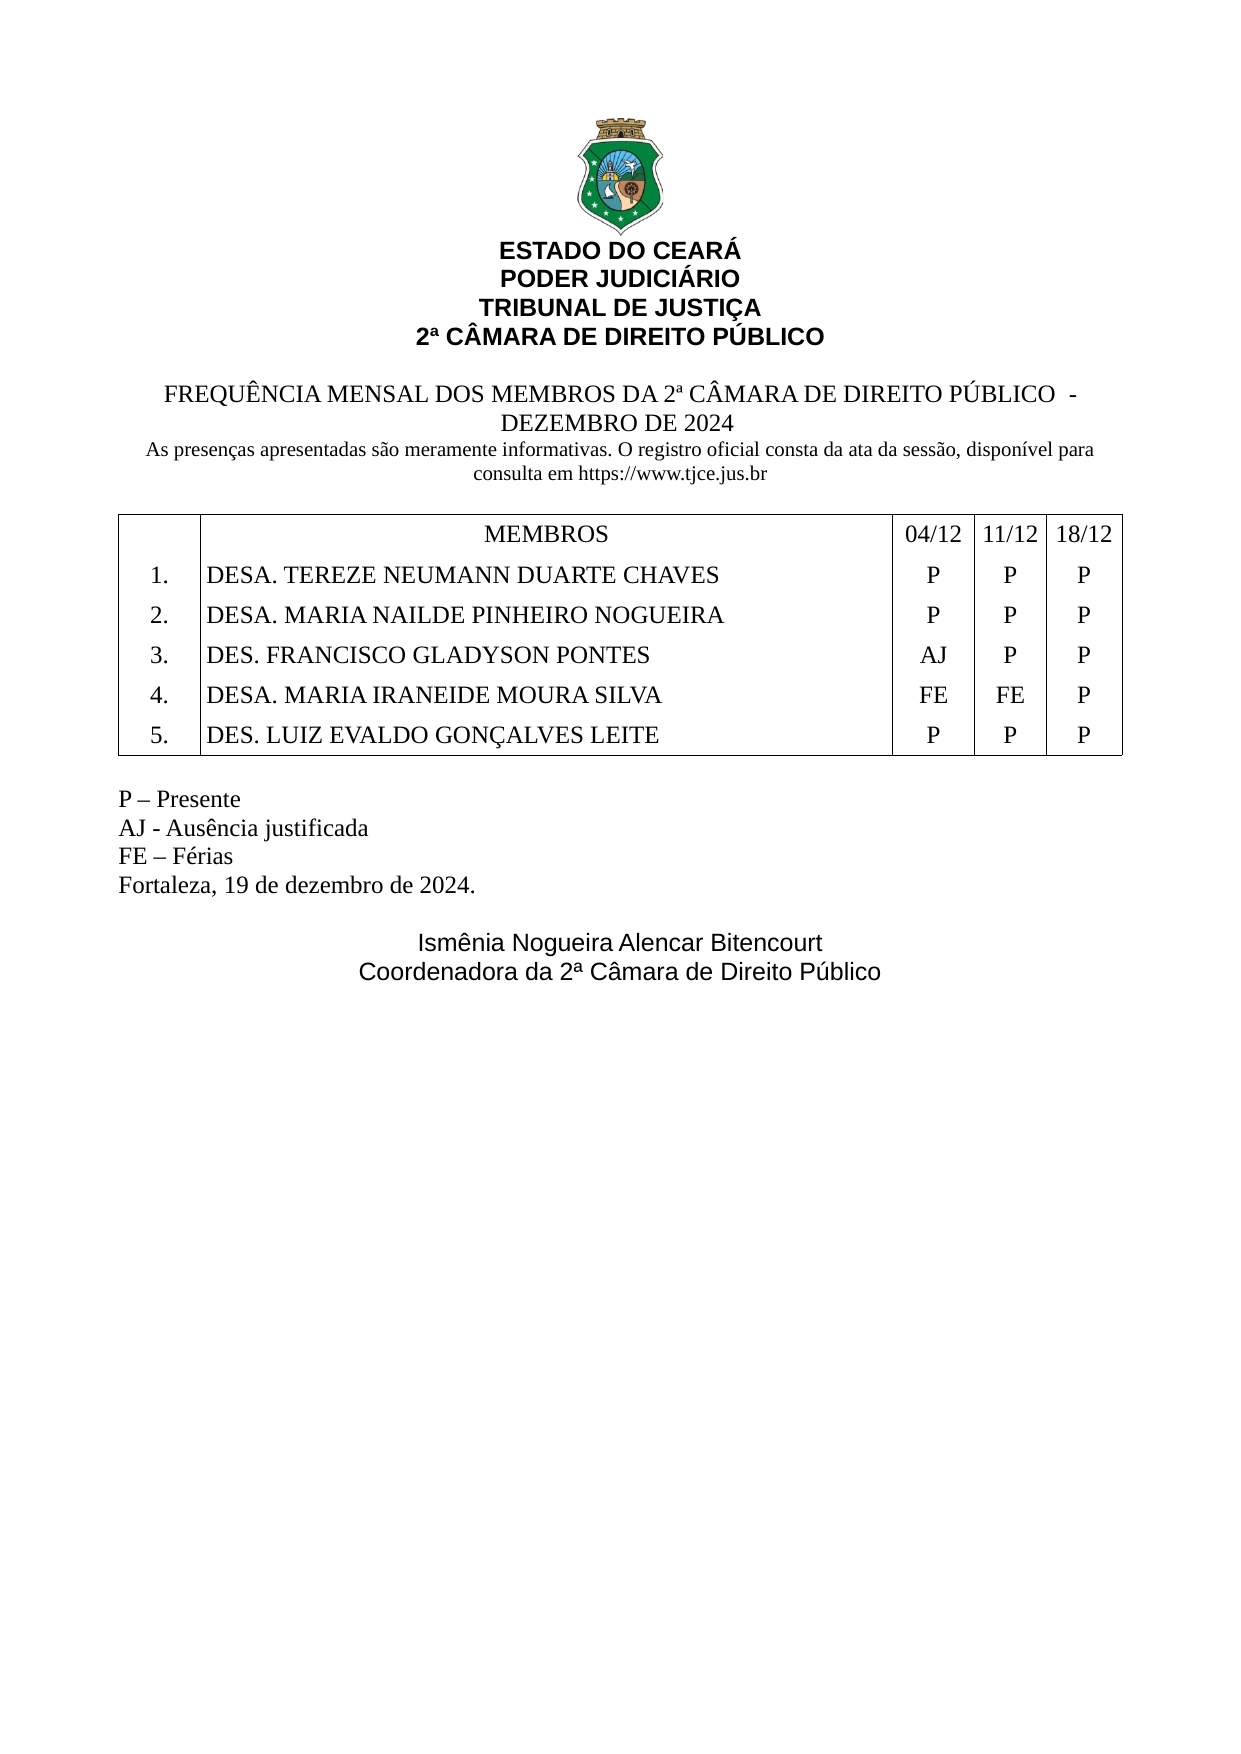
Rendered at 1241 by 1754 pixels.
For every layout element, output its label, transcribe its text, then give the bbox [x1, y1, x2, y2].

table_cell P [893, 715, 974, 755]
text P – Presente [118, 784, 1122, 813]
table_cell P [1047, 594, 1122, 634]
table_cell P [1047, 675, 1122, 715]
table_cell P [1047, 635, 1122, 675]
text TRIBUNAL DE JUSTIÇA [118, 293, 1122, 322]
text FE – Férias [118, 841, 1122, 870]
table_cell DES. FRANCISCO GLADYSON PONTES [201, 635, 892, 675]
table_cell FE [893, 675, 974, 715]
table_cell 2. [119, 594, 200, 634]
text Fortaleza, 19 de dezembro de 2024. [118, 870, 1122, 899]
table_cell 5. [119, 715, 200, 755]
text 2ª CÂMARA DE DIREITO PÚBLICO [118, 322, 1122, 351]
table_header 18/12 [1047, 515, 1122, 554]
table_cell P [975, 594, 1046, 634]
text Ismênia Nogueira Alencar Bitencourt [118, 928, 1122, 956]
table_cell DESA. TEREZE NEUMANN DUARTE CHAVES [201, 554, 892, 594]
text AJ - Ausência justificada [118, 813, 1122, 841]
table_header [119, 515, 200, 554]
table_cell DES. LUIZ EVALDO GONÇALVES LEITE [201, 715, 892, 755]
text As presenças apresentadas são meramente informativas. O registro oficial consta da ata da sessão, disponível para consulta em https://www.tjce.jus.br [118, 437, 1122, 485]
table_cell P [1047, 715, 1122, 755]
table_cell AJ [893, 635, 974, 675]
table_cell 3. [119, 635, 200, 675]
table_cell 1. [119, 554, 200, 594]
table_header MEMBROS [201, 515, 892, 554]
table_cell P [1047, 554, 1122, 594]
table_cell P [975, 554, 1046, 594]
table_cell P [893, 594, 974, 634]
table_cell DESA. MARIA IRANEIDE MOURA SILVA [201, 675, 892, 715]
text ESTADO DO CEARÁ [118, 236, 1122, 264]
text Coordenadora da 2ª Câmara de Direito Público [118, 956, 1122, 985]
table_cell P [975, 635, 1046, 675]
table_header 04/12 [893, 515, 974, 554]
table_cell P [893, 554, 974, 594]
table_header 11/12 [975, 515, 1046, 554]
table_cell 4. [119, 675, 200, 715]
table_cell FE [975, 675, 1046, 715]
table_cell P [975, 715, 1046, 755]
table_cell DESA. MARIA NAILDE PINHEIRO NOGUEIRA [201, 594, 892, 634]
text PODER JUDICIÁRIO [118, 264, 1122, 293]
text FREQUÊNCIA MENSAL DOS MEMBROS DA 2ª CÂMARA DE DIREITO PÚBLICO - DEZEMBRO DE 2024 [118, 379, 1122, 437]
